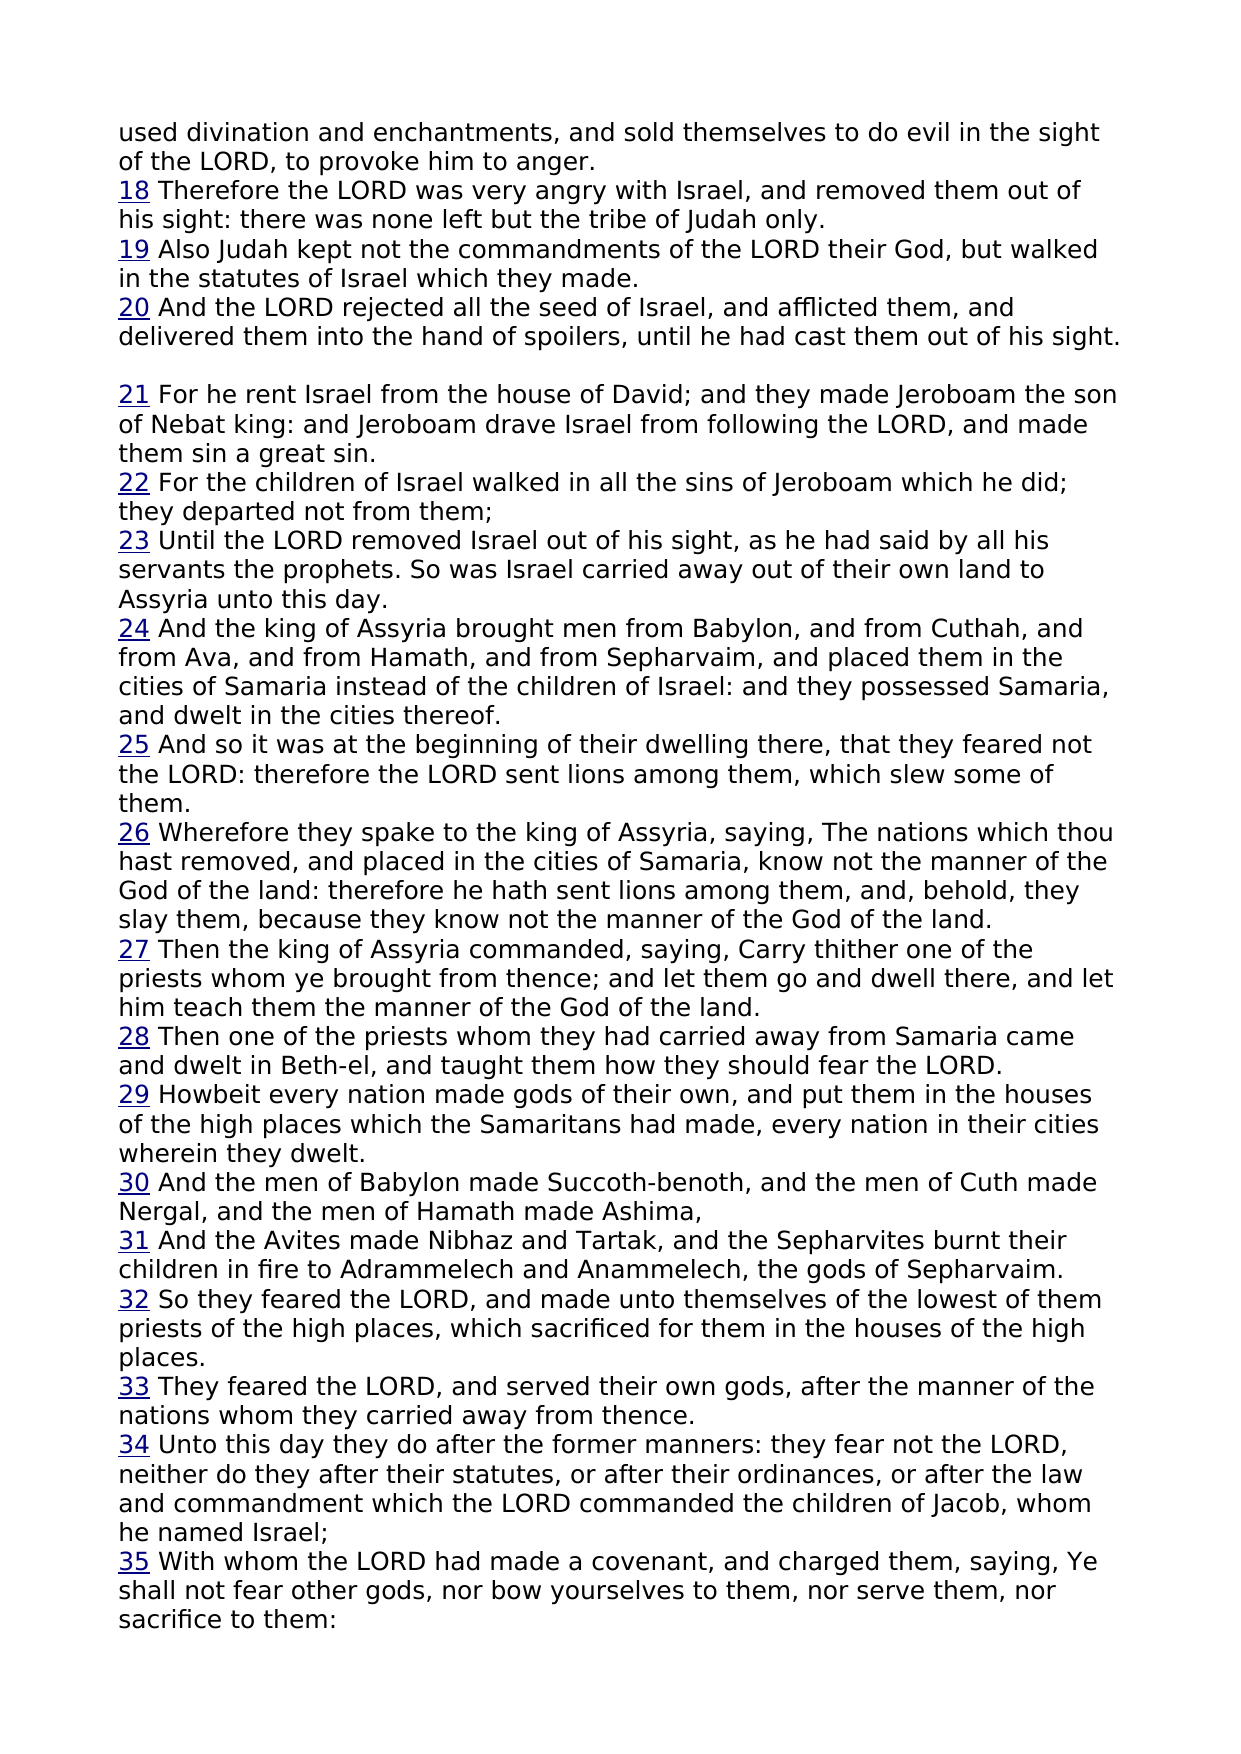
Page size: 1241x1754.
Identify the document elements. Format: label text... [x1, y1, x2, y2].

text used divination and enchantments, and sold themselves to do evil in the sight of the LORD, to provoke him to anger. 18 Therefore the LORD was very angry with Israel, and removed them out of his sight: there was none left but the tribe of Judah only. 19 Also Judah kept not the commandments of the LORD their God, but walked in the statutes of Israel which they made. 20 And the LORD rejected all the seed of Israel, and afflicted them, and delivered them into the hand of spoilers, until he had cast them out of his sight. 21 For he rent Israel from the house of David; and they made Jeroboam the son of Nebat king: and Jeroboam drave Israel from following the LORD, and made them sin a great sin. 22 For the children of Israel walked in all the sins of Jeroboam which he did; they departed not from them; 23 Until the LORD removed Israel out of his sight, as he had said by all his servants the prophets. So was Israel carried away out of their own land to Assyria unto this day. 24 And the king of Assyria brought men from Babylon, and from Cuthah, and from Ava, and from Hamath, and from Sepharvaim, and placed them in the cities of Samaria instead of the children of Israel: and they possessed Samaria, and dwelt in the cities thereof. 25 And so it was at the beginning of their dwelling there, that they feared not the LORD: therefore the LORD sent lions among them, which slew some of them. 26 Wherefore they spake to the king of Assyria, saying, The nations which thou hast removed, and placed in the cities of Samaria, know not the manner of the God of the land: therefore he hath sent lions among them, and, behold, they slay them, because they know not the manner of the God of the land. 27 Then the king of Assyria commanded, saying, Carry thither one of the priests whom ye brought from thence; and let them go and dwell there, and let him teach them the manner of the God of the land. 28 Then one of the priests whom they had carried away from Samaria came and dwelt in Beth-el, and taught them how they should fear the LORD. 29 Howbeit every nation made gods of their own, and put them in the houses of the high places which the Samaritans had made, every nation in their cities wherein they dwelt. 30 And the men of Babylon made Succoth-benoth, and the men of Cuth made Nergal, and the men of Hamath made Ashima, 31 And the Avites made Nibhaz and Tartak, and the Sepharvites burnt their children in fire to Adrammelech and Anammelech, the gods of Sepharvaim. 32 So they feared the LORD, and made unto themselves of the lowest of them priests of the high places, which sacrificed for them in the houses of the high places. 33 They feared the LORD, and served their own gods, after the manner of the nations whom they carried away from thence. 34 Unto this day they do after the former manners: they fear not the LORD, neither do they after their statutes, or after their ordinances, or after the law and commandment which the LORD commanded the children of Jacob, whom he named Israel; 35 With whom the LORD had made a covenant, and charged them, saying, Ye shall not fear other gods, nor bow yourselves to them, nor serve them, nor sacrifice to them: [118, 118, 1122, 1635]
